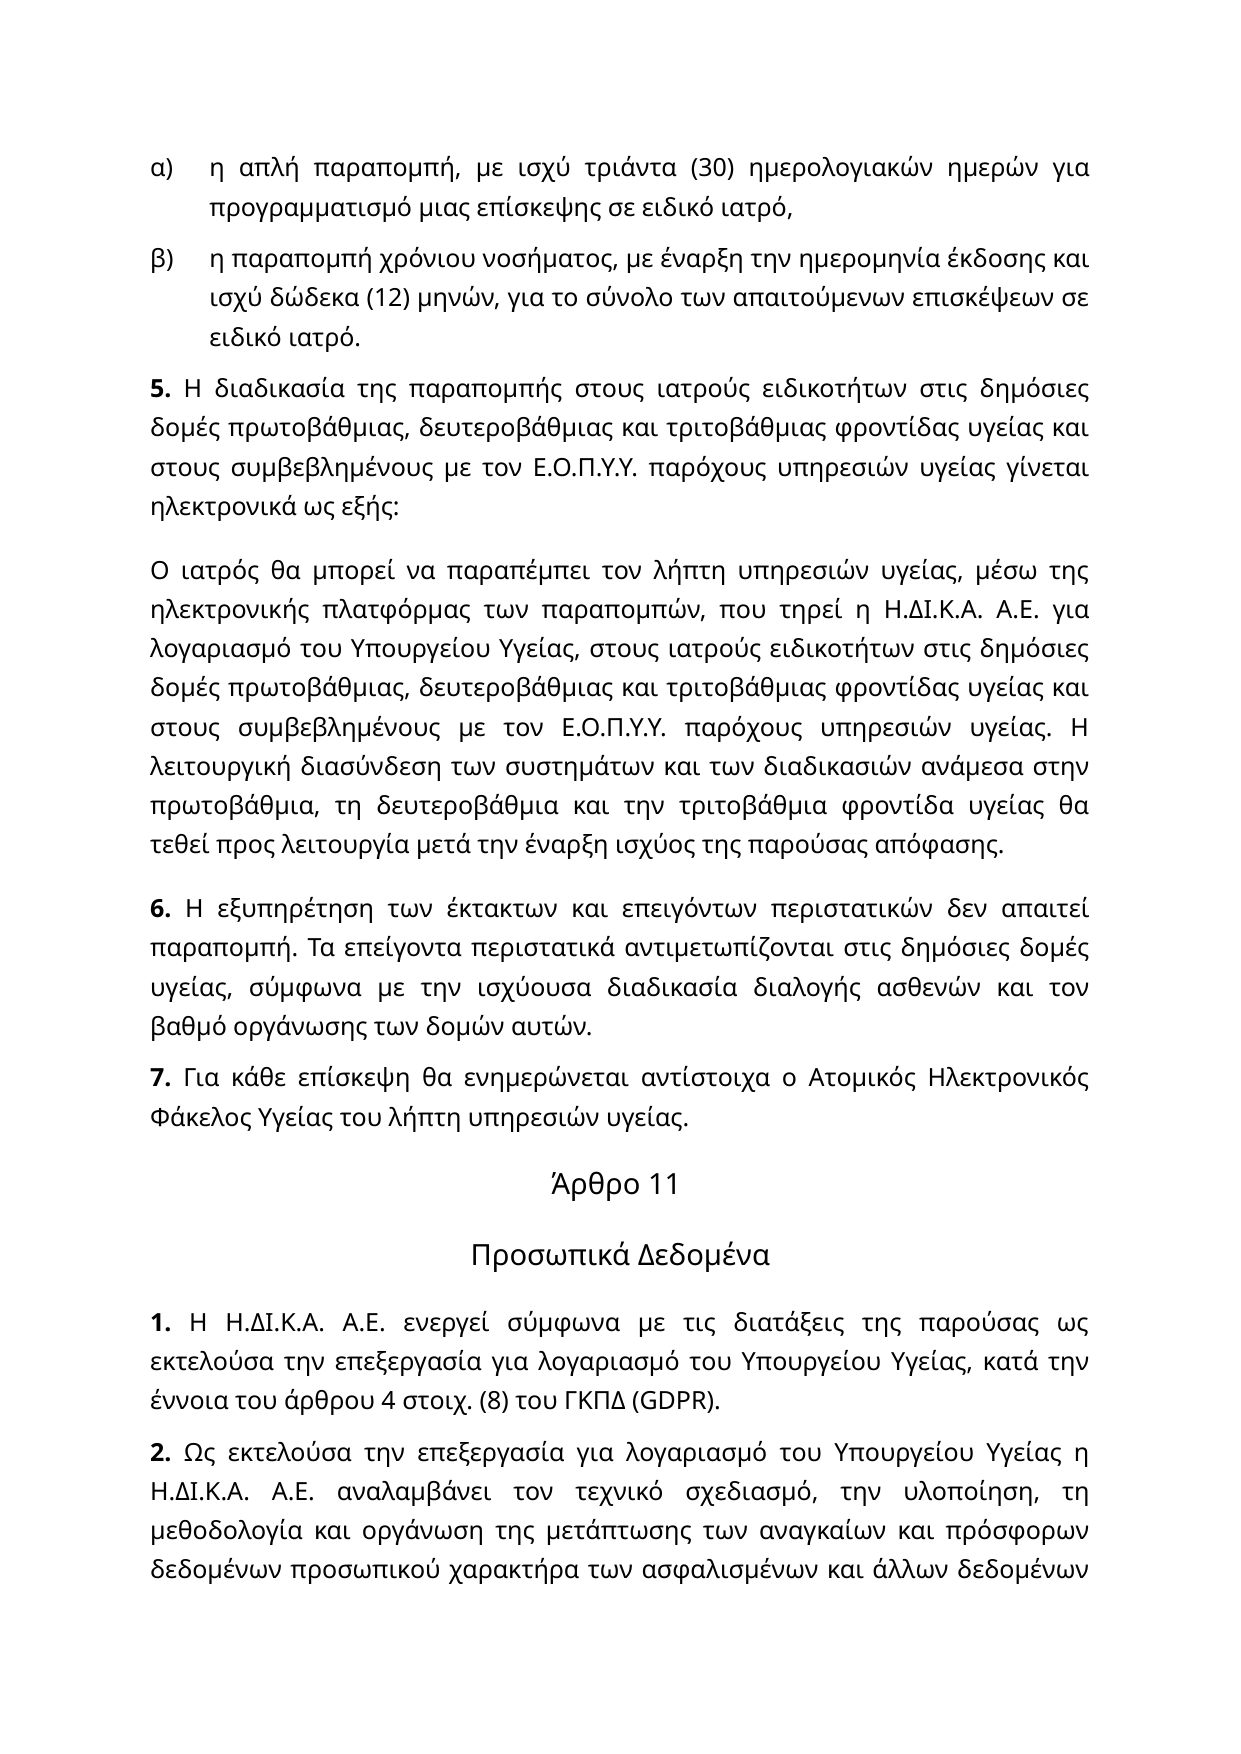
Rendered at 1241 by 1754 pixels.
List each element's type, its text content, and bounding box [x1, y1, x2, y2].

text 1. Η Η.ΔΙ.Κ.Α. Α.Ε. ενεργεί σύμφωνα με τις διατάξεις της παρούσας ως εκτελούσα την επεξεργασία για λογαριασμό του Υπουργείου Υγείας, κατά την έννοια του άρθρου 4 στοιχ. (8) του ΓΚΠΔ (GDPR). [150, 1304, 1090, 1417]
list α) η απλή παραπομπή, με ισχύ τριάντα (30) ημερολογιακών ημερών για προγραμματισμό μιας επίσκεψης σε ειδικό ιατρό, [150, 150, 1090, 223]
subtitle Προσωπικά Δεδομένα [150, 1234, 1090, 1274]
list β) η παραπομπή χρόνιου νοσήματος, με έναρξη την ημερομηνία έκδοσης και ισχύ δώδεκα (12) μηνών, για το σύνολο των απαιτούμενων επισκέψεων σε ειδικό ιατρό. [150, 241, 1090, 353]
text 5. Η διαδικασία της παραπομπής στους ιατρούς ειδικοτήτων στις δημόσιες δομές πρωτοβάθμιας, δευτεροβάθμιας και τριτοβάθμιας φροντίδας υγείας και στους συμβεβλημένους με τον Ε.Ο.Π.Υ.Υ. παρόχους υπηρεσιών υγείας γίνεται ηλεκτρονικά ως εξής: [150, 371, 1090, 522]
text Ο ιατρός θα μπορεί να παραπέμπει τον λήπτη υπηρεσιών υγείας, μέσω της ηλεκτρονικής πλατφόρμας των παραπομπών, που τηρεί η Η.ΔΙ.Κ.Α. Α.Ε. για λογαριασμό του Υπουργείου Υγείας, στους ιατρούς ειδικοτήτων στις δημόσιες δομές πρωτοβάθμιας, δευτεροβάθμιας και τριτοβάθμιας φροντίδας υγείας και στους συμβεβλημένους με τον Ε.Ο.Π.Υ.Υ. παρόχους υπηρεσιών υγείας. Η λειτουργική διασύνδεση των συστημάτων και των διαδικασιών ανάμεσα στην πρωτοβάθμια, τη δευτεροβάθμια και την τριτοβάθμια φροντίδα υγείας θα τεθεί προς λειτουργία μετά την έναρξη ισχύος της παρούσας απόφασης. [150, 552, 1090, 861]
text 2. Ως εκτελούσα την επεξεργασία για λογαριασμό του Υπουργείου Υγείας η Η.ΔΙ.Κ.Α. Α.Ε. αναλαμβάνει τον τεχνικό σχεδιασμό, την υλοποίηση, τη μεθοδολογία και οργάνωση της μετάπτωσης των αναγκαίων και πρόσφορων δεδομένων προσωπικού χαρακτήρα των ασφαλισμένων και άλλων δεδομένων [150, 1434, 1090, 1586]
text 7. Για κάθε επίσκεψη θα ενημερώνεται αντίστοιχα ο Ατομικός Ηλεκτρονικός Φάκελος Υγείας του λήπτη υπηρεσιών υγείας. [150, 1060, 1090, 1133]
subtitle Άρθρο 11 [150, 1163, 1090, 1203]
text 6. Η εξυπηρέτηση των έκτακτων και επειγόντων περιστατικών δεν απαιτεί παραπομπή. Τα επείγοντα περιστατικά αντιμετωπίζονται στις δημόσιες δομές υγείας, σύμφωνα με την ισχύουσα διαδικασία διαλογής ασθενών και τον βαθμό οργάνωσης των δομών αυτών. [150, 891, 1090, 1042]
